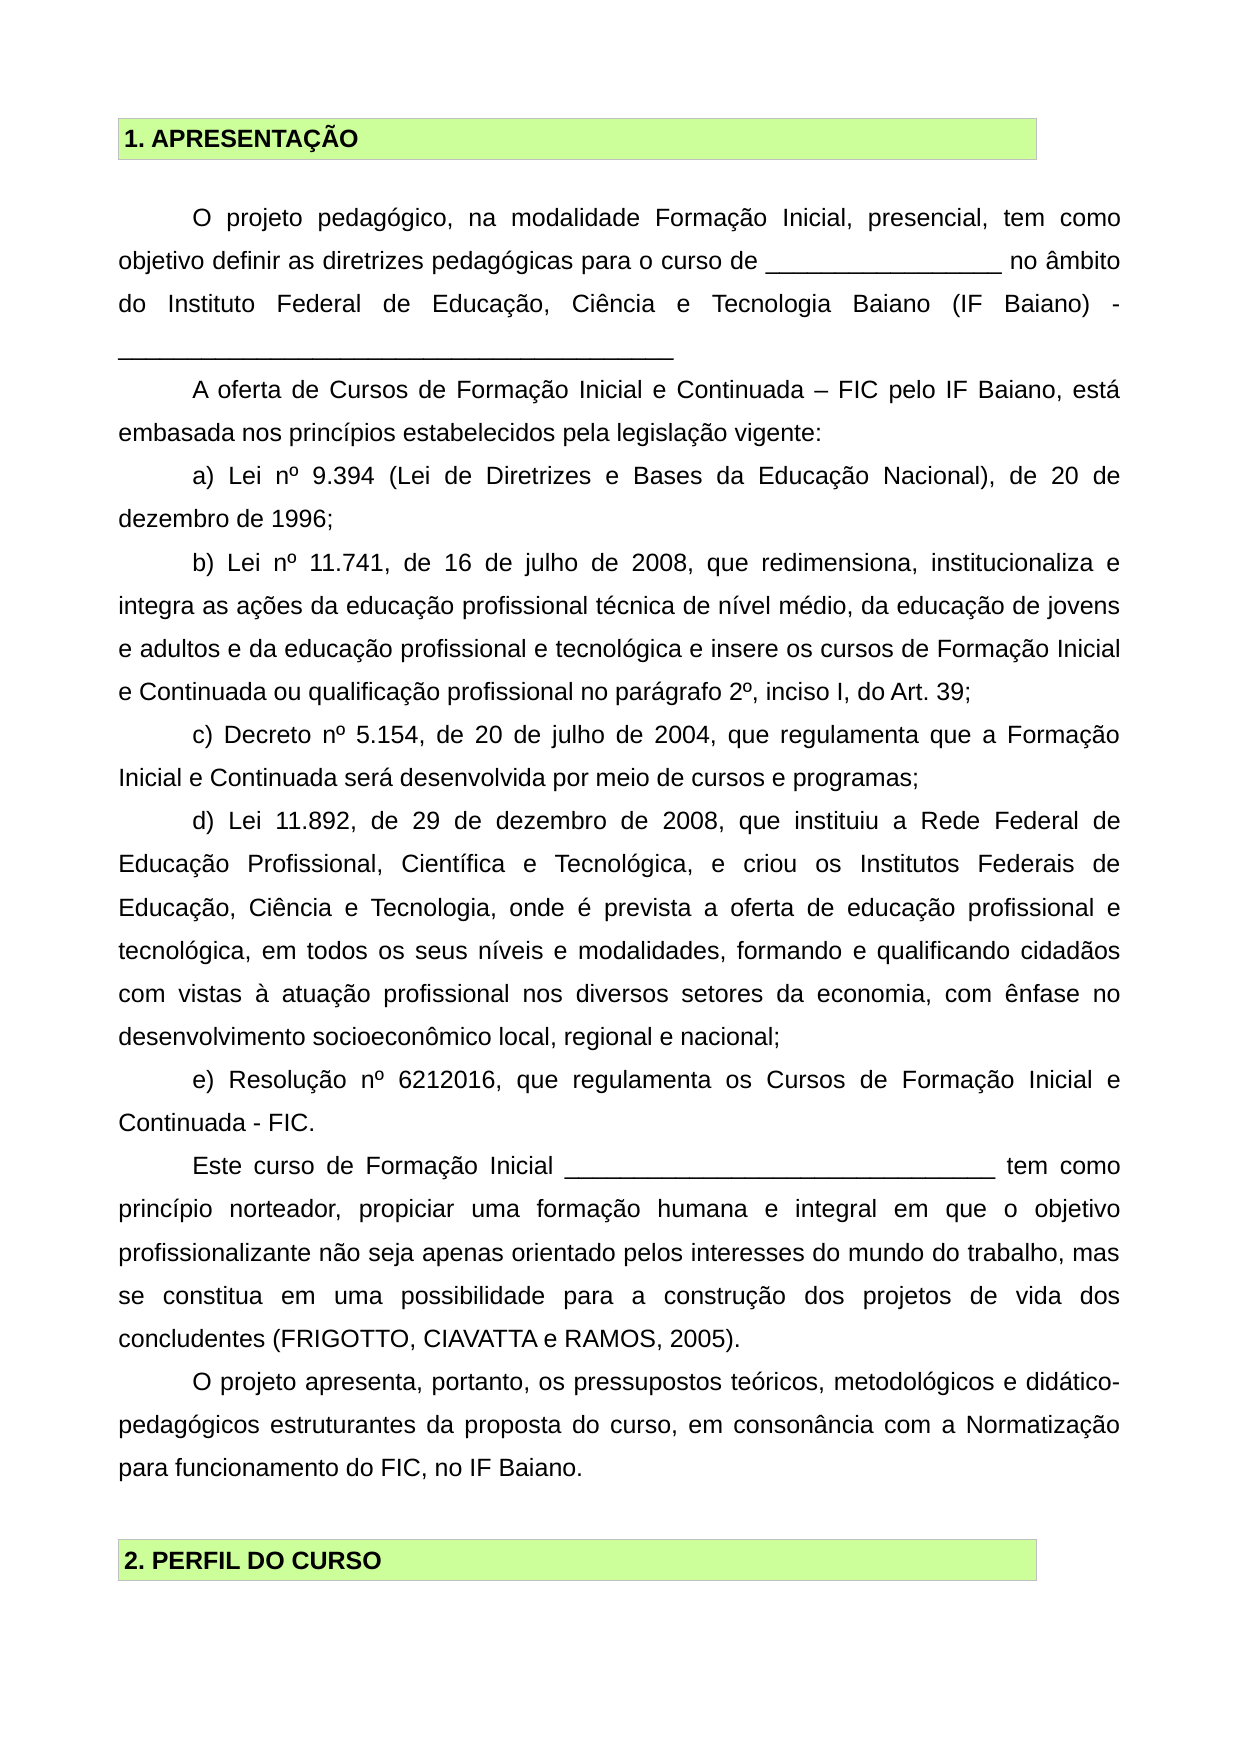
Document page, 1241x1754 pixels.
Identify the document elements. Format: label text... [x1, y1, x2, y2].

text O projeto apresenta, portanto, os pressupostos teóricos, metodológicos e didático- pedagógicos estruturantes da proposta do curso, em consonância com a Normatização para funcionamento do FIC, no IF Baiano. [118, 1367, 1122, 1482]
text O projeto pedagógico, na modalidade Formação Inicial, presencial, tem como objetivo definir as diretrizes pedagógicas para o curso de _________________ no âmbito do Instituto Federal de Educação, Ciência e Tecnologia Baiano (IF Baiano) - ________________________________________ [118, 202, 1122, 361]
table_header 2. PERFIL DO CURSO [119, 1540, 1036, 1580]
text b) Lei nº 11.741, de 16 de julho de 2008, que redimensiona, institucionaliza e integra as ações da educação profissional técnica de nível médio, da educação de jovens e adultos e da educação profissional e tecnológica e insere os cursos de Formação Inicial e Continuada ou qualificação profissional no parágrafo 2º, inciso I, do Art. 39; [118, 547, 1122, 706]
text A oferta de Cursos de Formação Inicial e Continuada – FIC pelo IF Baiano, está embasada nos princípios estabelecidos pela legislação vigente: [118, 375, 1122, 447]
text a) Lei nº 9.394 (Lei de Diretrizes e Bases da Educação Nacional), de 20 de dezembro de 1996; [118, 461, 1122, 533]
text Este curso de Formação Inicial _______________________________ tem como princípio norteador, propiciar uma formação humana e integral em que o objetivo profissionalizante não seja apenas orientado pelos interesses do mundo do trabalho, mas se constitua em uma possibilidade para a construção dos projetos de vida dos concludentes (FRIGOTTO, CIAVATTA e RAMOS, 2005). [118, 1151, 1122, 1352]
text d) Lei 11.892, de 29 de dezembro de 2008, que instituiu a Rede Federal de Educação Profissional, Científica e Tecnológica, e criou os Institutos Federais de Educação, Ciência e Tecnologia, onde é prevista a oferta de educação profissional e tecnológica, em todos os seus níveis e modalidades, formando e qualificando cidadãos com vistas à atuação profissional nos diversos setores da economia, com ênfase no desenvolvimento socioeconômico local, regional e nacional; [118, 806, 1122, 1051]
table_header 1. APRESENTAÇÃO [119, 119, 1036, 159]
text c) Decreto nº 5.154, de 20 de julho de 2004, que regulamenta que a Formação Inicial e Continuada será desenvolvida por meio de cursos e programas; [118, 720, 1122, 792]
text e) Resolução nº 6212016, que regulamenta os Cursos de Formação Inicial e Continuada - FIC. [118, 1065, 1122, 1137]
